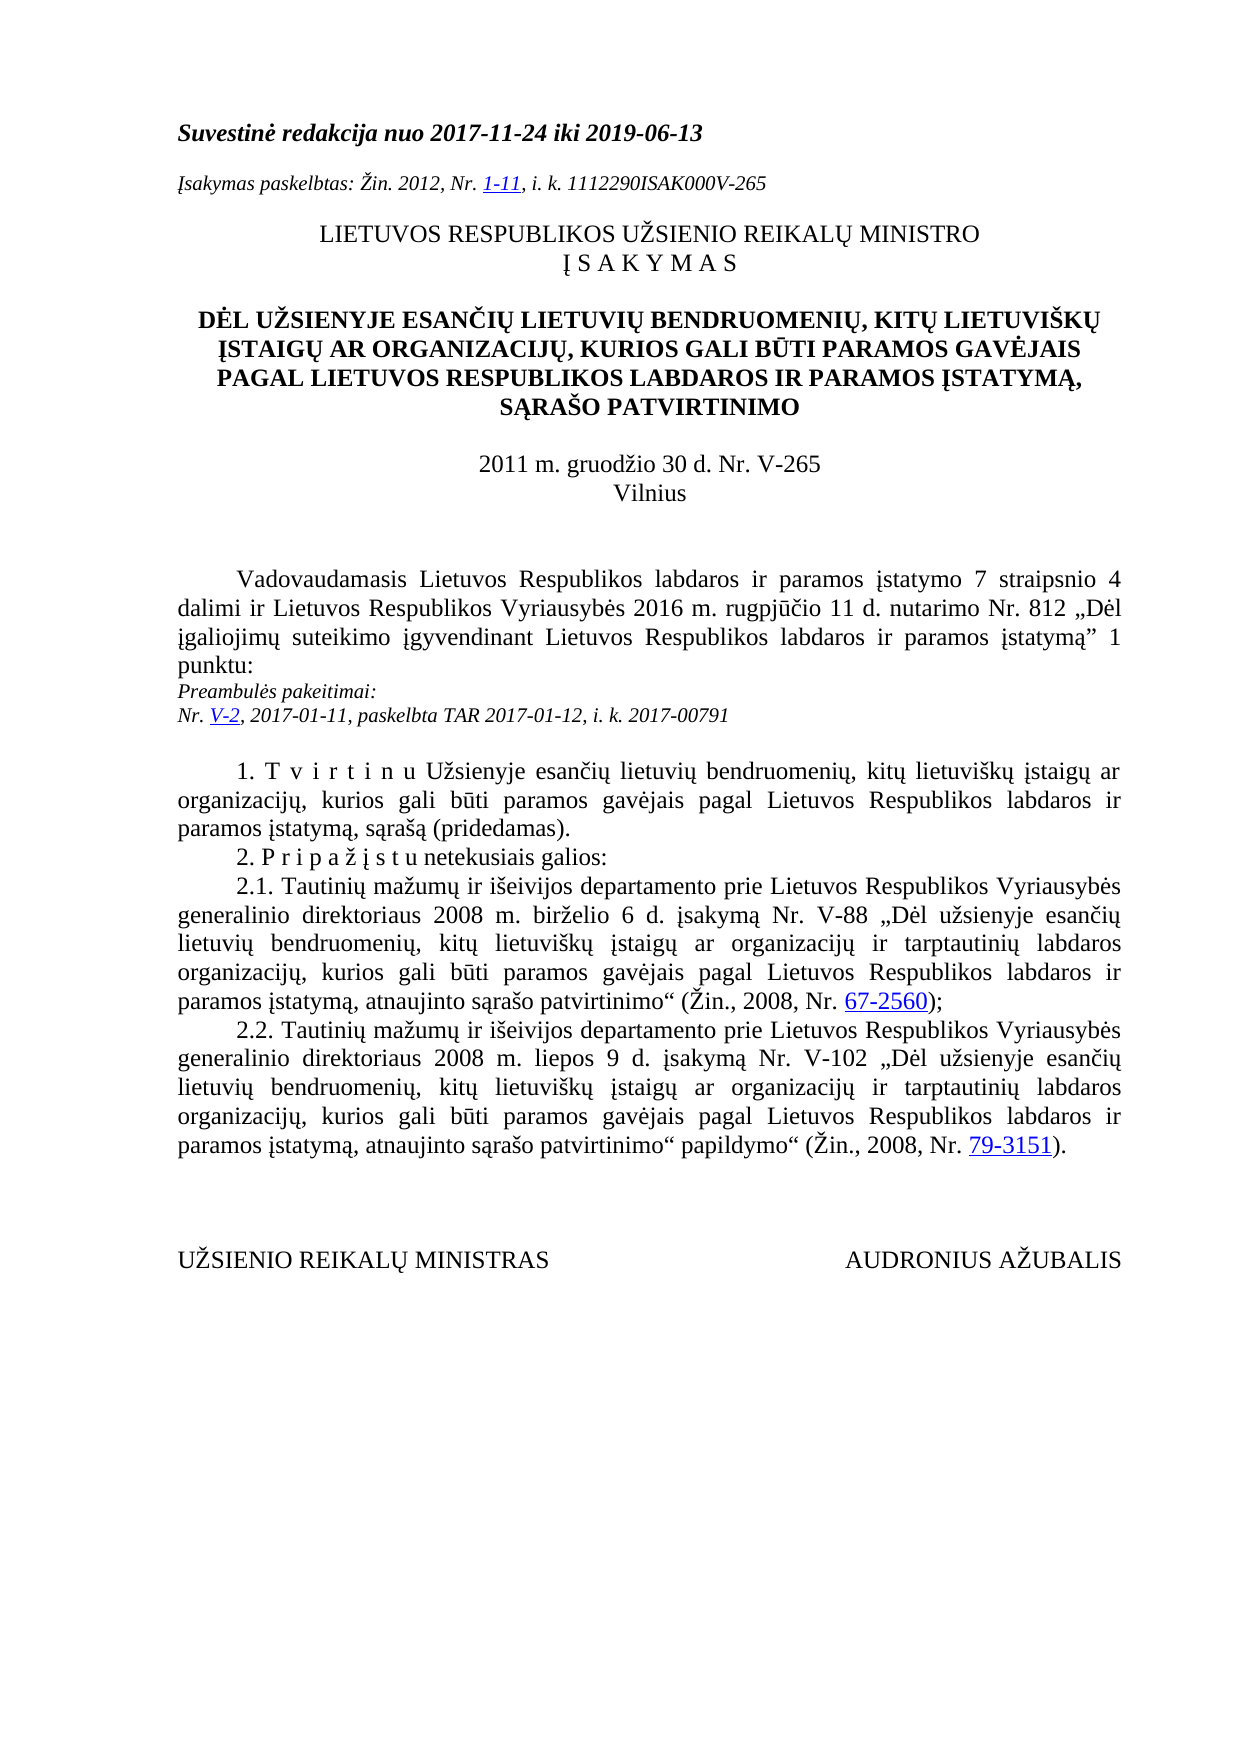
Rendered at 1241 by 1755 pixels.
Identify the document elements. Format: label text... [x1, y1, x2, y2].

text DĖL UŽSIENYJE ESANČIŲ LIETUVIŲ BENDRUOMENIŲ, KITŲ LIETUVIŠKŲ ĮSTAIGŲ AR ORGANIZACIJŲ, KURIOS GALI BŪTI PARAMOS GAVĖJAIS PAGAL LIETUVOS RESPUBLIKOS LABDAROS IR PARAMOS ĮSTATYMĄ, SĄRAŠO PATVIRTINIMO [177, 305, 1122, 420]
text Nr. V-2, 2017-01-11, paskelbta TAR 2017-01-12, i. k. 2017-00791 [177, 703, 1122, 727]
text Vadovaudamasis Lietuvos Respublikos labdaros ir paramos įstatymo 7 straipsnio 4 dalimi ir Lietuvos Respublikos Vyriausybės 2016 m. rugpjūčio 11 d. nutarimo Nr. 812 „Dėl įgaliojimų suteikimo įgyvendinant Lietuvos Respublikos labdaros ir paramos įstatymą” 1 punktu: [177, 564, 1122, 679]
text Suvestinė redakcija nuo 2017-11-24 iki 2019-06-13 [177, 118, 1122, 147]
text LIETUVOS RESPUBLIKOS UŽSIENIO REIKALŲ MINISTRO [177, 219, 1122, 248]
text 2011 m. gruodžio 30 d. Nr. V-265 [177, 449, 1122, 478]
text Įsakymas paskelbtas: Žin. 2012, Nr. 1-11, i. k. 1112290ISAK000V-265 [177, 171, 1122, 195]
text 2.2. Tautinių mažumų ir išeivijos departamento prie Lietuvos Respublikos Vyriausybės generalinio direktoriaus 2008 m. liepos 9 d. įsakymą Nr. V-102 „Dėl užsienyje esančių lietuvių bendruomenių, kitų lietuviškų įstaigų ar organizacijų ir tarptautinių labdaros organizacijų, kurios gali būti paramos gavėjais pagal Lietuvos Respublikos labdaros ir paramos įstatymą, atnaujinto sąrašo patvirtinimo“ papildymo“ (Žin., 2008, Nr. 79-3151). [177, 1015, 1122, 1158]
text Užsienio reikalų ministras Audronius Ažubalis [177, 1245, 1122, 1273]
text 2. P r i p a ž į s t u netekusiais galios: [177, 842, 1122, 871]
text 1. T v i r t i n u Užsienyje esančių lietuvių bendruomenių, kitų lietuviškų įstaigų ar organizacijų, kurios gali būti paramos gavėjais pagal Lietuvos Respublikos labdaros ir paramos įstatymą, sąrašą (pridedamas). [177, 756, 1122, 842]
text 2.1. Tautinių mažumų ir išeivijos departamento prie Lietuvos Respublikos Vyriausybės generalinio direktoriaus 2008 m. birželio 6 d. įsakymą Nr. V-88 „Dėl užsienyje esančių lietuvių bendruomenių, kitų lietuviškų įstaigų ar organizacijų ir tarptautinių labdaros organizacijų, kurios gali būti paramos gavėjais pagal Lietuvos Respublikos labdaros ir paramos įstatymą, atnaujinto sąrašo patvirtinimo“ (Žin., 2008, Nr. 67-2560); [177, 871, 1122, 1015]
text Preambulės pakeitimai: [177, 679, 1122, 703]
text Vilnius [177, 478, 1122, 507]
text Į S A K Y M A S [177, 248, 1122, 277]
